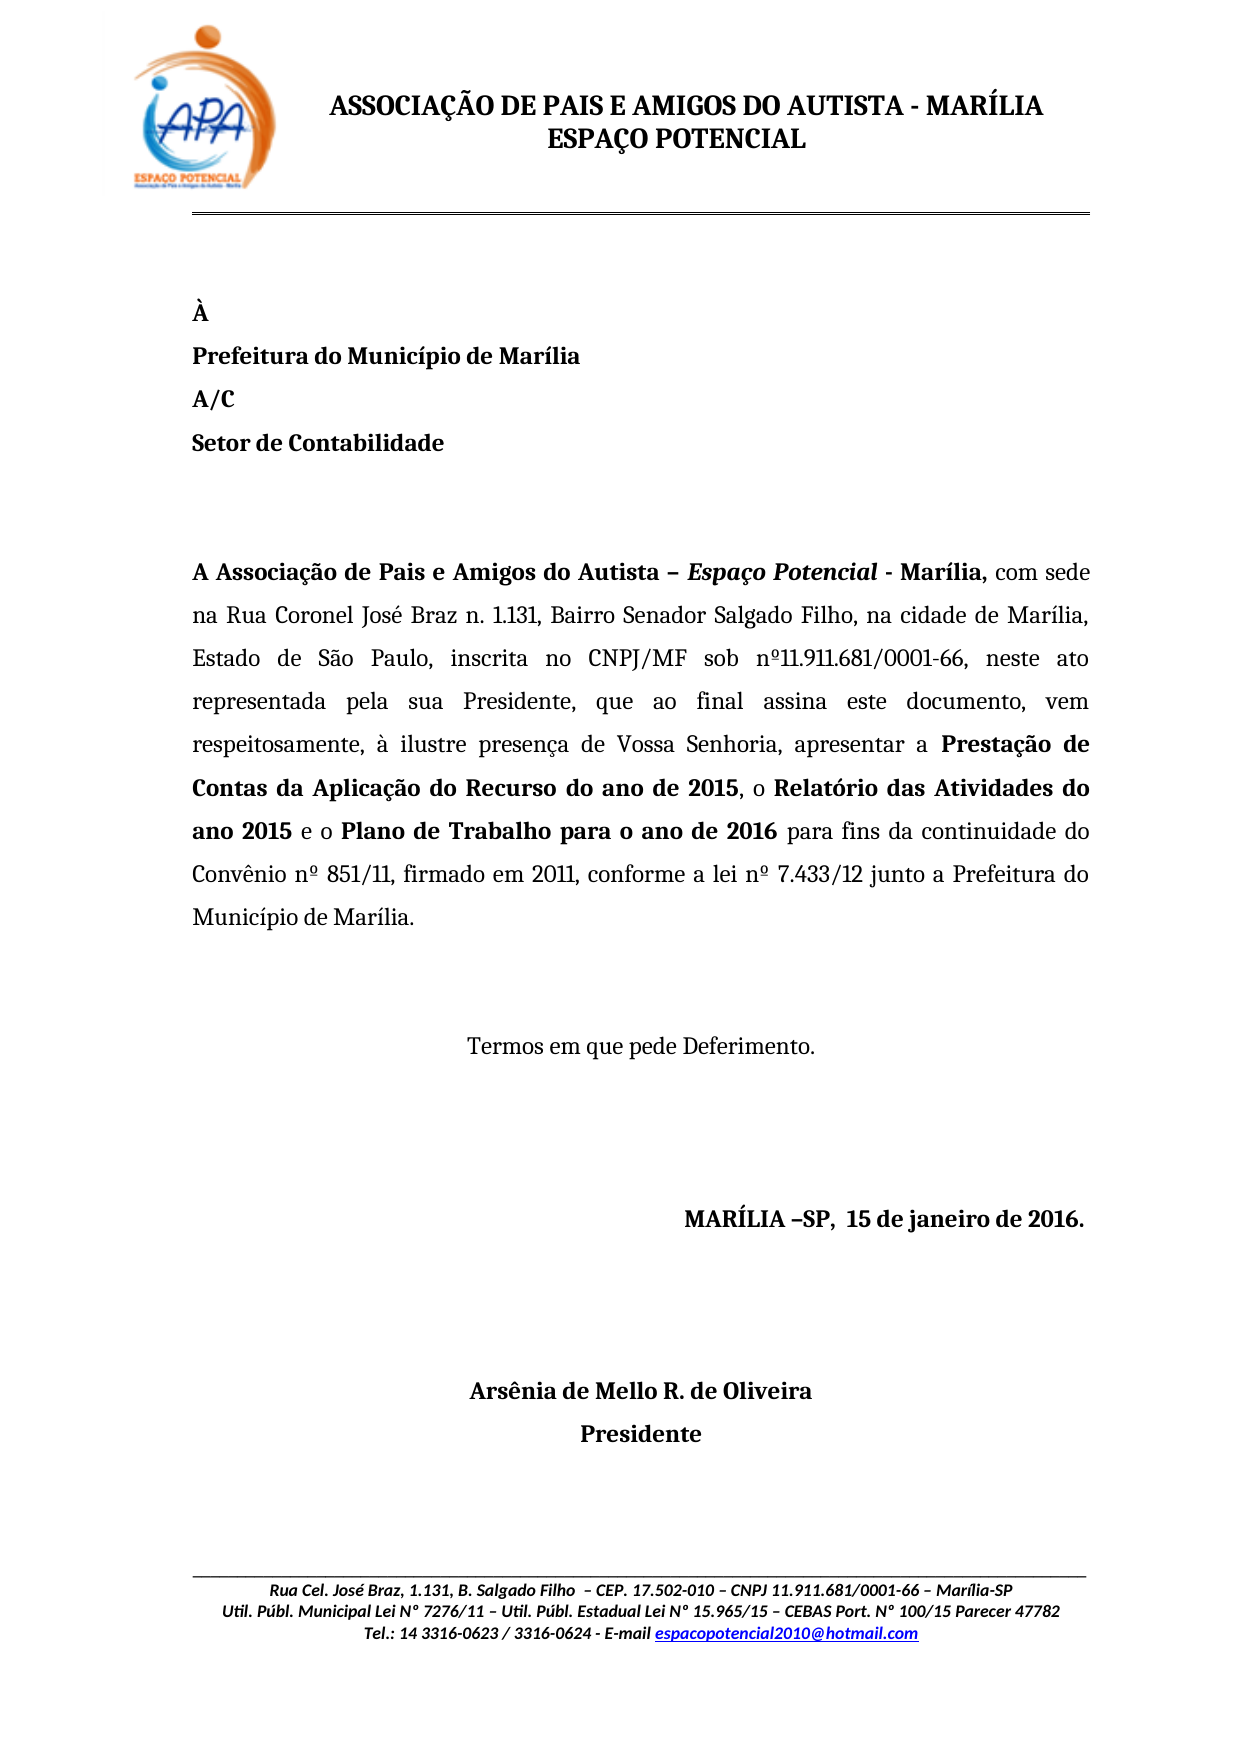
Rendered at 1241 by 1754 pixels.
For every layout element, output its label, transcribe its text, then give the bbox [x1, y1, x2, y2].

text Presidente [192, 1420, 1090, 1449]
text À [192, 299, 1090, 328]
text Setor de Contabilidade [192, 428, 1090, 457]
text Termos em que pede Deferimento. [192, 1032, 1090, 1061]
text MARÍLIA –SP, 15 de janeiro de 2016. [192, 1205, 1090, 1233]
text Prefeitura do Município de Marília [192, 342, 1090, 371]
text A Associação de Pais e Amigos do Autista – Espaço Potencial - Marília, com sede na Rua Coronel José Braz n. 1.131, Bairro Senador Salgado Filho, na cidade de Marília, Estado de São Paulo, inscrita no CNPJ/MF sob nº11.911.681/0001-66, neste ato representada pela sua Presidente, que ao final assina este documento, vem respeitosamente, à ilustre presença de Vossa Senhoria, apresentar a Prestação de Contas da Aplicação do Recurso do ano de 2015, o Relatório das Atividades do ano 2015 e o Plano de Trabalho para o ano de 2016 para fins da continuidade do Convênio nº 851/11, firmado em 2011, conforme a lei nº 7.433/12 junto a Prefeitura do Município de Marília. [192, 558, 1090, 932]
text Arsênia de Mello R. de Oliveira [192, 1377, 1090, 1406]
text A/C [192, 385, 1090, 414]
picture [101, 11, 285, 196]
